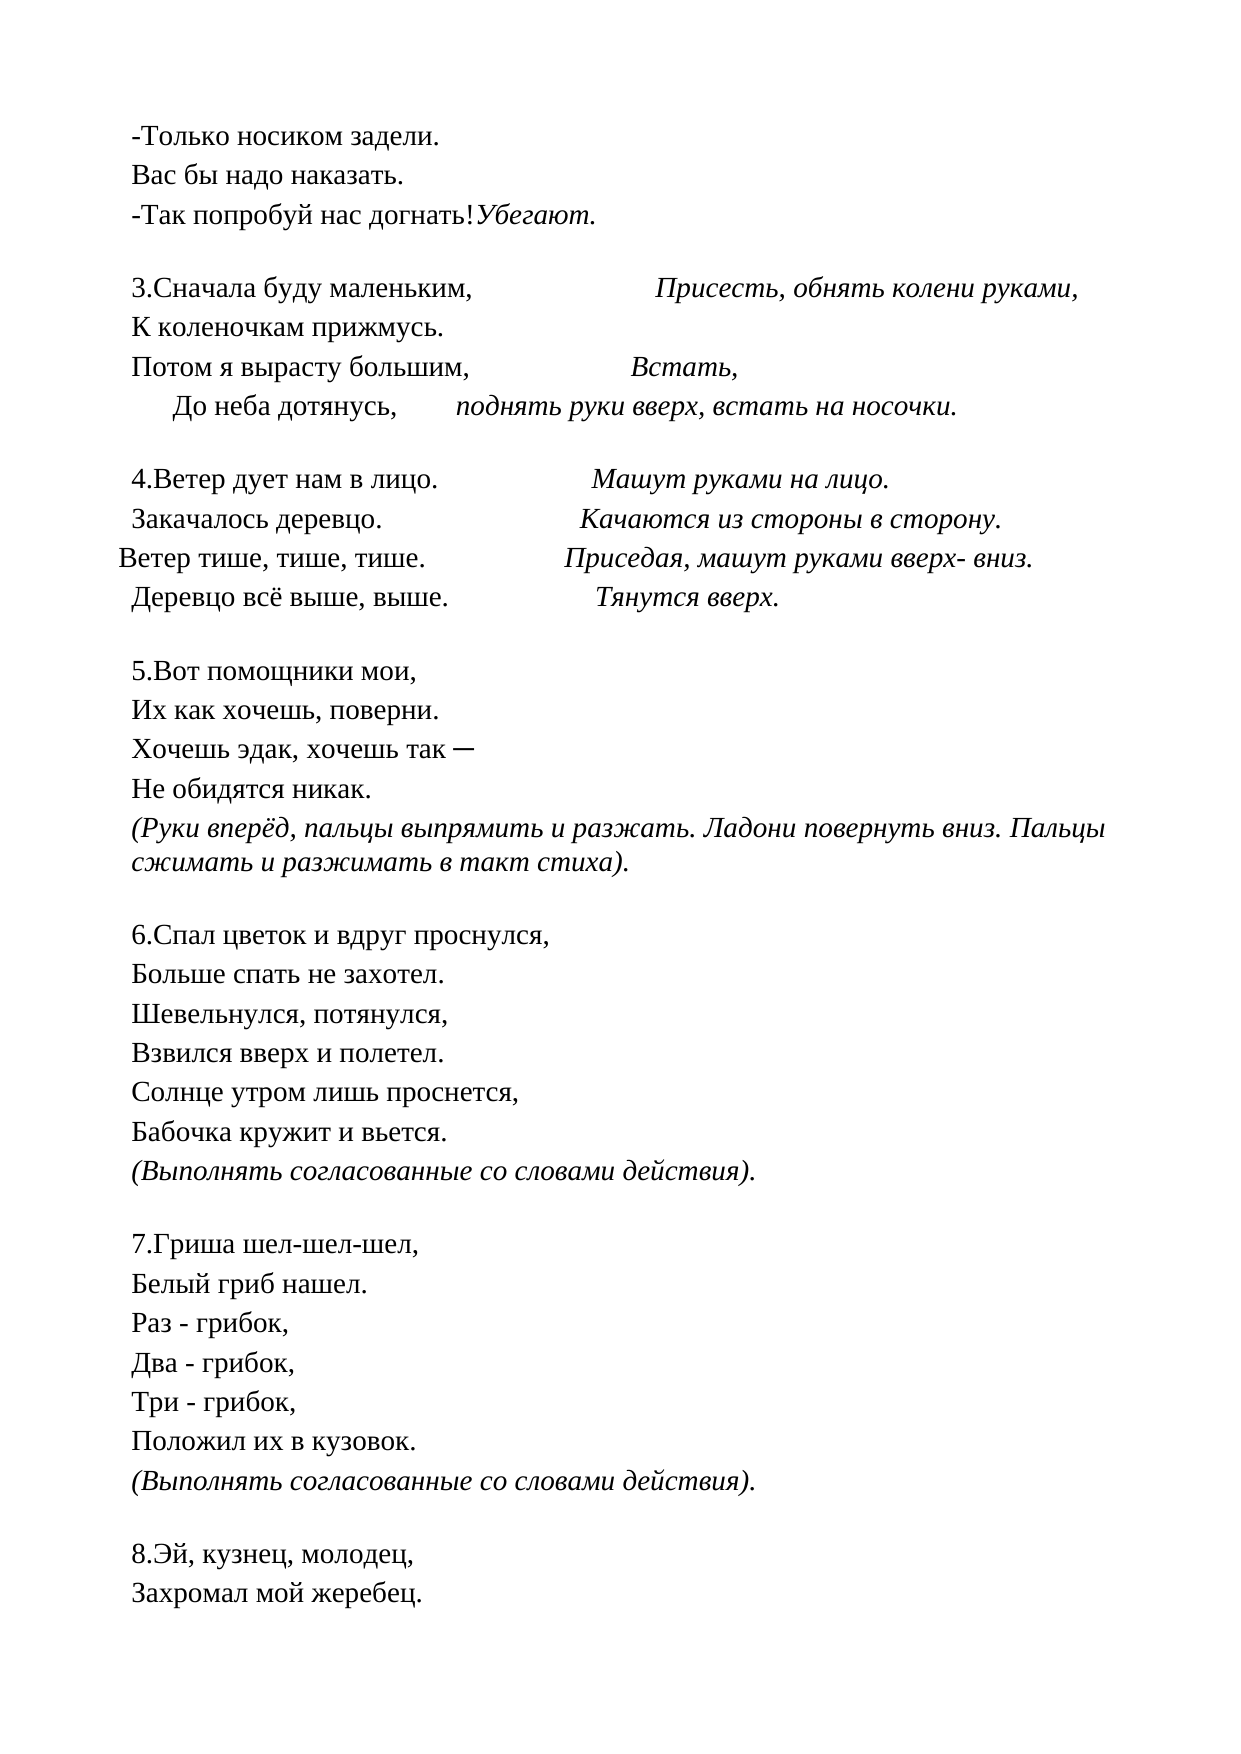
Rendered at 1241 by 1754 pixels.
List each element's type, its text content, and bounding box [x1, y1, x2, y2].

text Захромал мой жеребец. [131, 1575, 1109, 1609]
text Раз - грибок, [131, 1305, 1109, 1339]
text 4.Ветер дует нам в лицо. Машут руками на лицо. [131, 461, 1109, 495]
text Вас бы надо наказать. [131, 157, 1109, 191]
text К коленочкам прижмусь. [131, 309, 1109, 343]
text 5.Вот помощники мои, [131, 653, 1109, 686]
text 7.Гриша шел-шел-шел, [131, 1227, 1109, 1260]
text Шевельнулся, потянулся, [131, 996, 1109, 1029]
text (Руки вперёд, пальцы выпрямить и разжать. Ладони повернуть вниз. Пальцы сжимать и разжимать в такт стиха). [131, 810, 1109, 877]
text Не обидятся никак. [131, 771, 1109, 804]
text Белый гриб нашел. [131, 1266, 1109, 1299]
text 3.Сначала буду маленьким, Присесть, обнять колени руками, [131, 270, 1109, 304]
text Бабочка кружит и вьется. [131, 1114, 1109, 1147]
text Их как хочешь, поверни. [131, 692, 1109, 726]
text -Так попробуй нас догнать!Убегают. [131, 197, 1109, 230]
text 6.Спал цветок и вдруг проснулся, [131, 917, 1109, 951]
text Хочешь эдак, хочешь так ─ [131, 732, 1109, 765]
text Деревцо всё выше, выше. Тянутся вверх. [131, 579, 1109, 613]
text Ветер тише, тише, тише. Приседая, машут руками вверх- вниз. [118, 540, 1109, 574]
text 8.Эй, кузнец, молодец, [131, 1536, 1109, 1569]
text Три - грибок, [131, 1384, 1109, 1418]
text (Выполнять согласованные со словами действия). [131, 1463, 1109, 1496]
text Солнце утром лишь проснется, [131, 1074, 1109, 1108]
text До неба дотянусь, поднять руки вверх, встать на носочки. [172, 388, 1109, 422]
text Закачалось деревцо. Качаются из стороны в сторону. [131, 501, 1109, 534]
text Больше спать не захотел. [131, 956, 1109, 990]
text Потом я вырасту большим, Встать, [131, 349, 1109, 382]
text -Только носиком задели. [131, 118, 1109, 152]
text Два - грибок, [131, 1345, 1109, 1378]
text Взвился вверх и полетел. [131, 1035, 1109, 1069]
text (Выполнять согласованные со словами действия). [131, 1153, 1109, 1187]
text Положил их в кузовок. [131, 1423, 1109, 1457]
